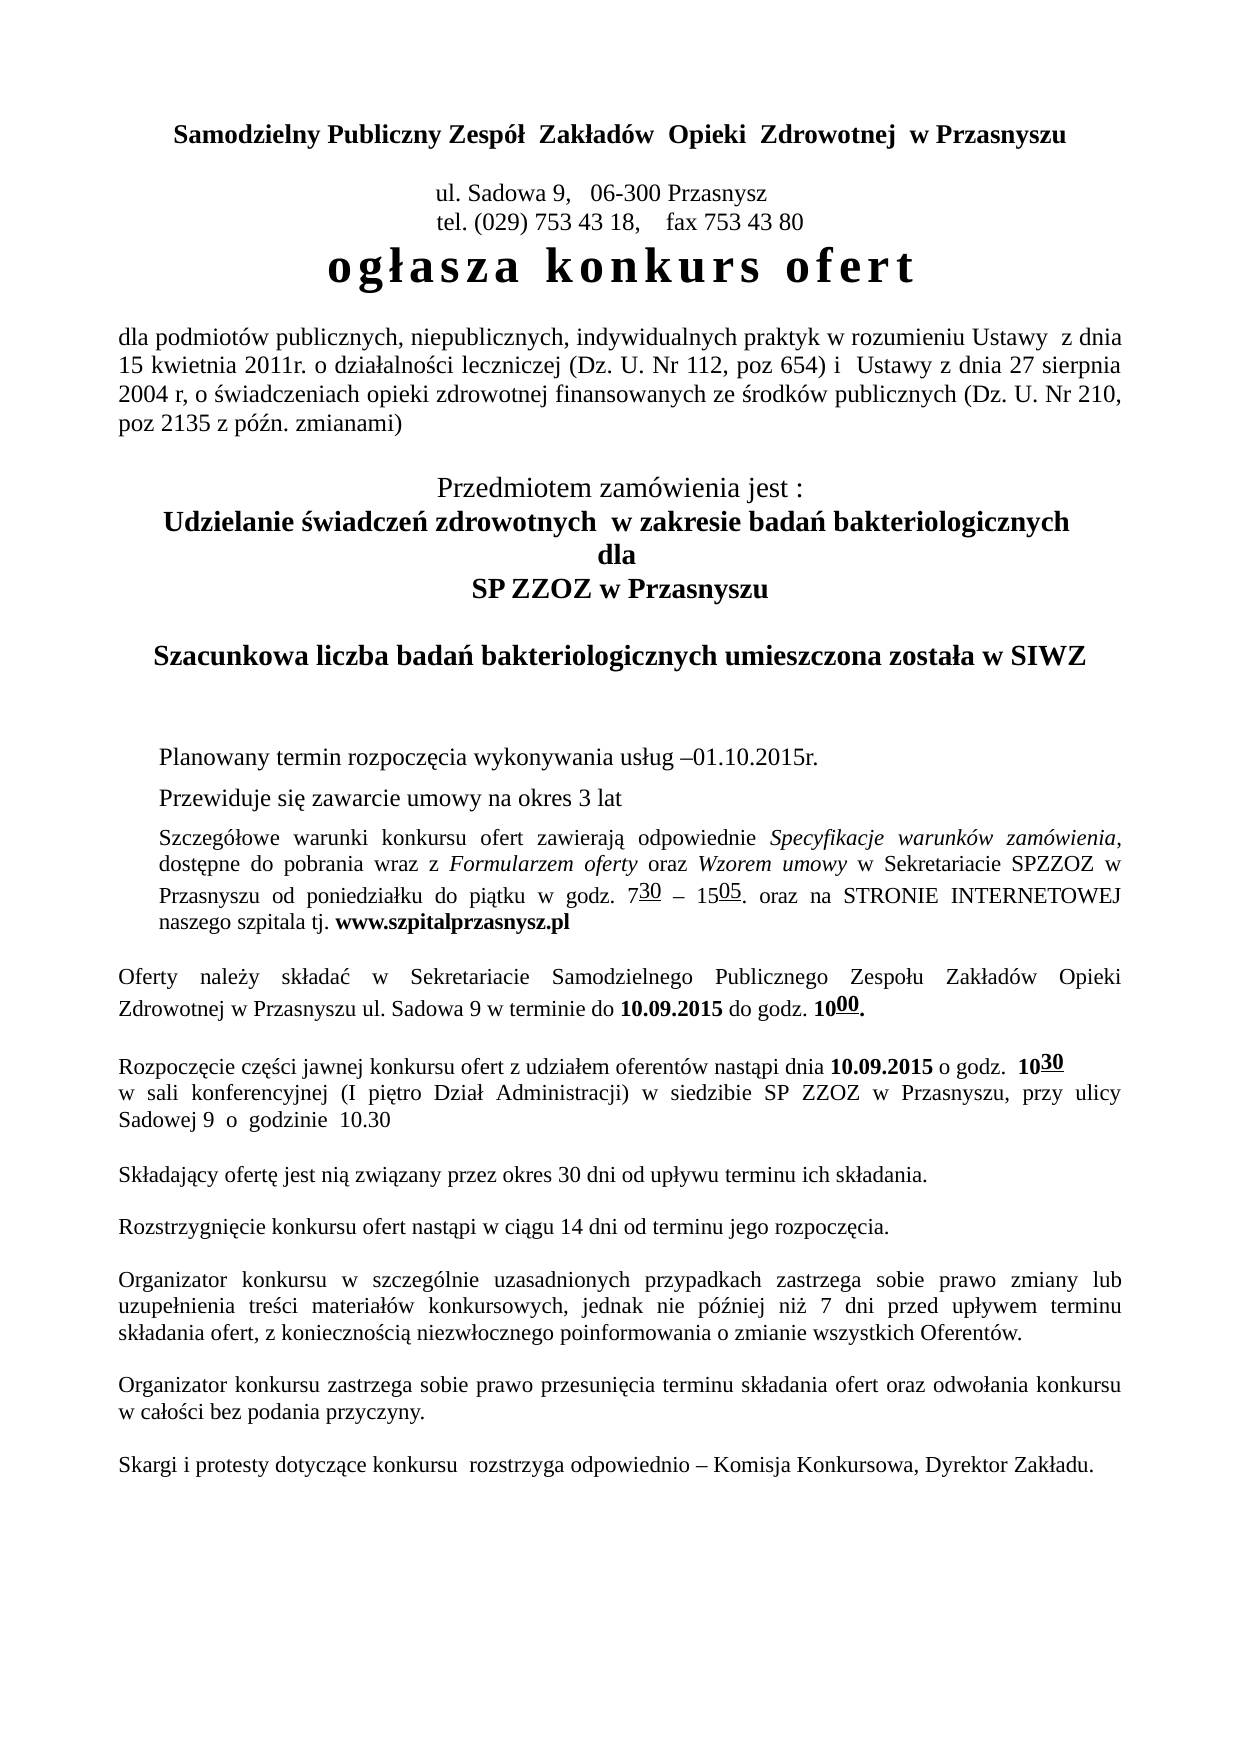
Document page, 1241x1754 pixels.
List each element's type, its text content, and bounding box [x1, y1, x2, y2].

list Szczegółowe warunki konkursu ofert zawierają odpowiednie Specyfikacje warunków zamówienia, dostępne do pobrania wraz z Formularzem oferty oraz Wzorem umowy w Sekretariacie SPZZOZ w Przasnyszu od poniedziałku do piątku w godz. 730 – 1505. oraz na STRONIE INTERNETOWEJ naszego szpitala tj. www.szpitalprzasnysz.pl [118, 824, 1122, 935]
text Skargi i protesty dotyczące konkursu rozstrzyga odpowiednio – Komisja Konkursowa, Dyrektor Zakładu. [118, 1451, 1122, 1477]
text SP ZZOZ w Przasnyszu [118, 571, 1122, 604]
text Rozstrzygnięcie konkursu ofert nastąpi w ciągu 14 dni od terminu jego rozpoczęcia. [118, 1213, 1122, 1240]
text Przedmiotem zamówienia jest : [118, 470, 1122, 504]
text Organizator konkursu w szczególnie uzasadnionych przypadkach zastrzega sobie prawo zmiany lub uzupełnienia treści materiałów konkursowych, jednak nie później niż 7 dni przed upływem terminu składania ofert, z koniecznością niezwłocznego poinformowania o zmianie wszystkich Oferentów. [118, 1266, 1122, 1345]
text tel. (029) 753 43 18, fax 753 43 80 [118, 207, 1122, 236]
text dla [118, 537, 1122, 571]
text Składający ofertę jest nią związany przez okres 30 dni od upływu terminu ich składania. [118, 1161, 1122, 1187]
text Szacunkowa liczba badań bakteriologicznych umieszczona została w SIWZ [118, 638, 1122, 672]
text ul. Sadowa 9, 06-300 Przasnysz [118, 178, 1122, 207]
text w sali konferencyjnej (I piętro Dział Administracji) w siedzibie SP ZZOZ w Przasnyszu, przy ulicy Sadowej 9 o godzinie 10.30 [118, 1079, 1122, 1132]
text Oferty należy składać w Sekretariacie Samodzielnego Publicznego Zespołu Zakładów Opieki Zdrowotnej w Przasnyszu ul. Sadowa 9 w terminie do 10.09.2015 do godz. 1000. [118, 963, 1122, 1021]
text Samodzielny Publiczny Zespół Zakładów Opieki Zdrowotnej w Przasnyszu [118, 118, 1122, 149]
text Rozpoczęcie części jawnej konkursu ofert z udziałem oferentów nastąpi dnia 10.09.2015 o godz. 1030 [118, 1048, 1122, 1079]
text Udzielanie świadczeń zdrowotnych w zakresie badań bakteriologicznych [118, 504, 1122, 537]
text Organizator konkursu zastrzega sobie prawo przesunięcia terminu składania ofert oraz odwołania konkursu w całości bez podania przyczyny. [118, 1372, 1122, 1424]
list Planowany termin rozpoczęcia wykonywania usług –01.10.2015r. [118, 742, 1122, 770]
text ogłasza konkurs ofert [118, 236, 1122, 293]
text dla podmiotów publicznych, niepublicznych, indywidualnych praktyk w rozumieniu Ustawy z dnia 15 kwietnia 2011r. o działalności leczniczej (Dz. U. Nr 112, poz 654) i Ustawy z dnia 27 sierpnia 2004 r, o świadczeniach opieki zdrowotnej finansowanych ze środków publicznych (Dz. U. Nr 210, poz 2135 z późn. zmianami) [118, 322, 1122, 437]
list Przewiduje się zawarcie umowy na okres 3 lat [118, 783, 1122, 812]
